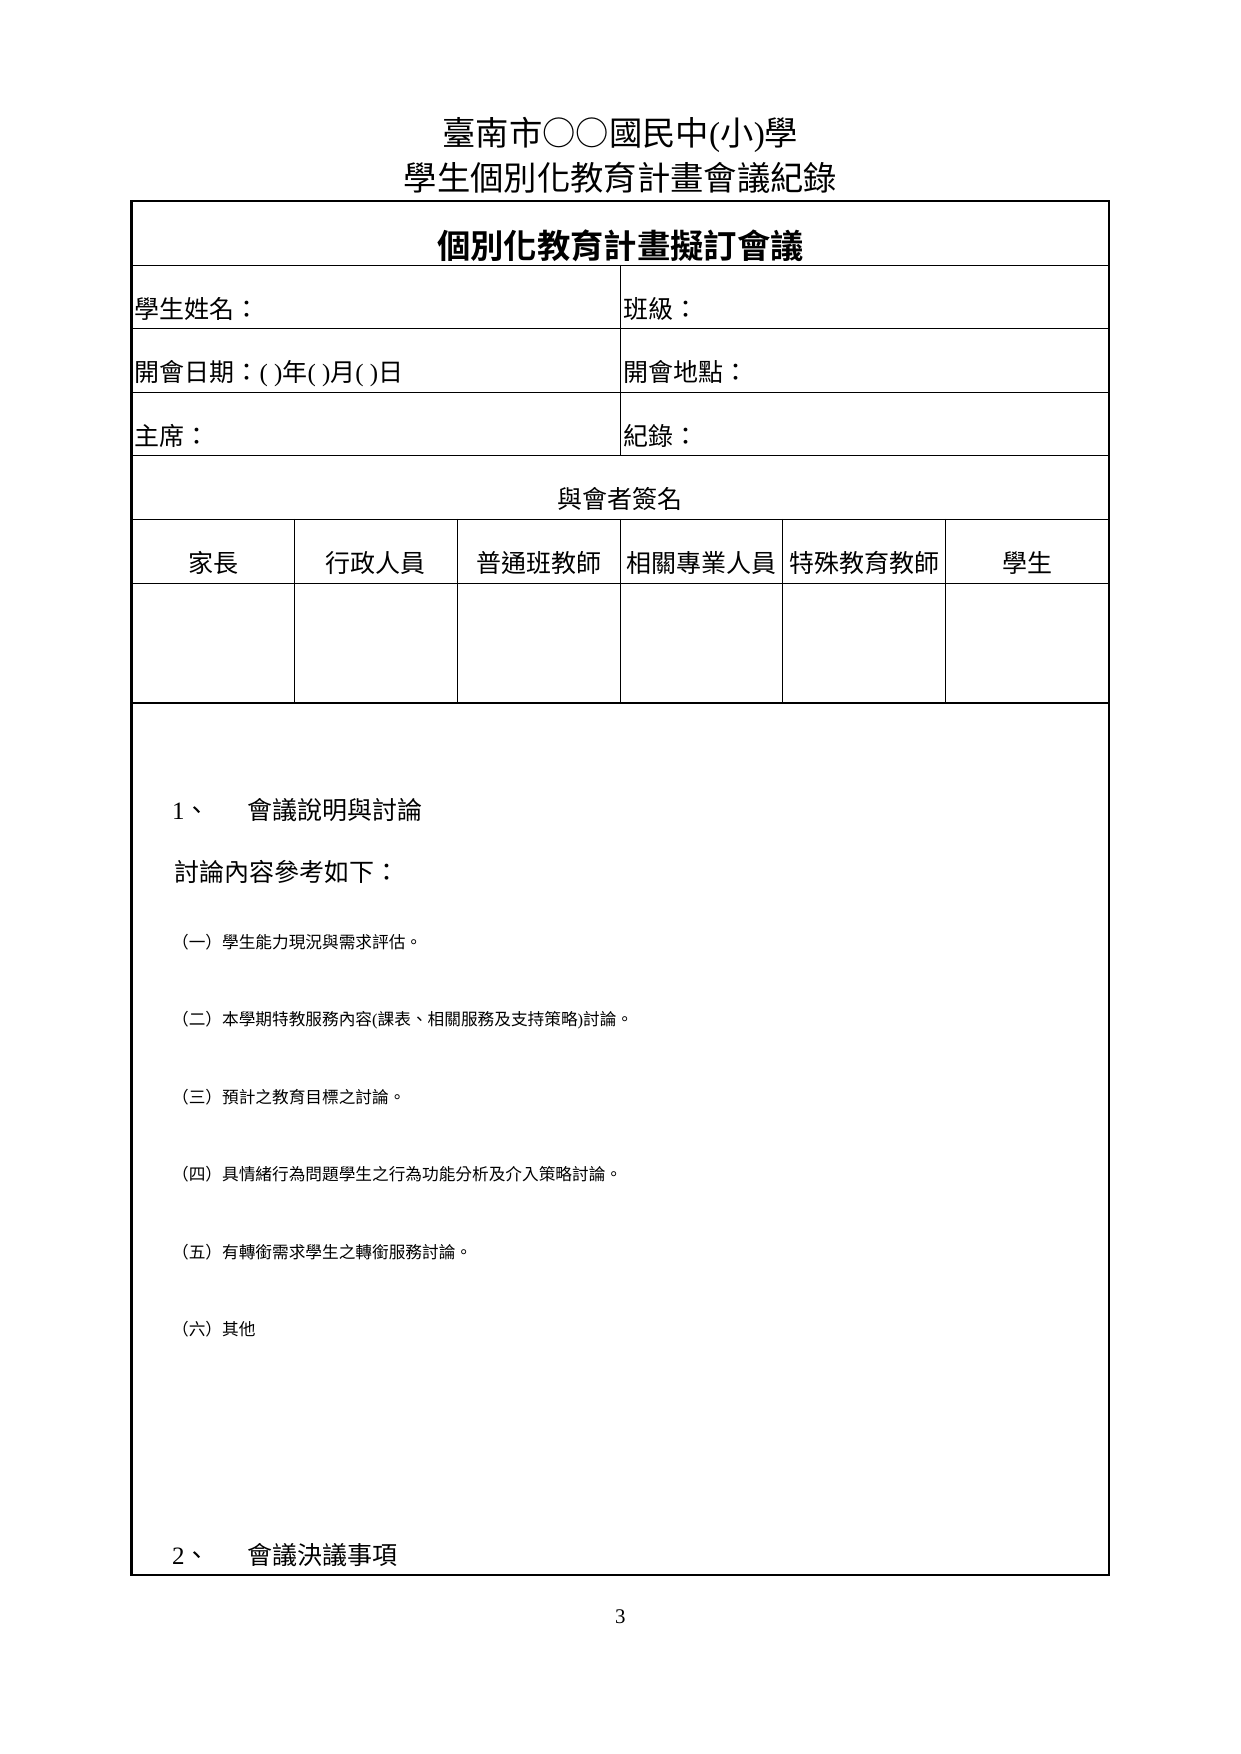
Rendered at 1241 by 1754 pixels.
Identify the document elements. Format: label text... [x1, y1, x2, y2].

table_cell 班級： [621, 266, 1108, 328]
table_cell [621, 584, 782, 702]
table_cell 學生姓名： [133, 266, 620, 328]
table_header 個別化教育計畫擬訂會議 [133, 202, 1108, 265]
table_cell 開會地點： [621, 329, 1108, 392]
table_cell [133, 584, 294, 702]
text 臺南市○○國民中(小)學 [187, 89, 1053, 152]
table_cell 相關專業人員 [621, 520, 782, 582]
table_cell 主席： [133, 393, 620, 455]
table_cell 學生 [946, 520, 1108, 582]
table_cell 紀錄： [621, 393, 1108, 455]
text 學生個別化教育計畫會議紀錄 [187, 152, 1053, 200]
table_cell 開會日期：( )年( )月( )日 [133, 329, 620, 392]
table_cell [783, 584, 945, 702]
table_cell 特殊教育教師 [783, 520, 945, 582]
table_cell 會議說明與討論 討論內容參考如下： （一）學生能力現況與需求評估。 （二）本學期特教服務內容(課表、相關服務及支持策略)討論。 （三）預計之教育目標之討論。 （四）具情緒行為問題學生之行為功能分析及介入策略討論。 （五）有轉銜需求學生之轉銜服務討論。 （六）其他 會議決議事項 臨時動議 [133, 704, 1108, 1574]
table_cell 行政人員 [295, 520, 457, 582]
table_cell 與會者簽名 [133, 456, 1108, 519]
table_cell 家長 [133, 520, 294, 582]
table_cell [295, 584, 457, 702]
table_cell [946, 584, 1108, 702]
table_cell [458, 584, 620, 702]
table_cell 普通班教師 [458, 520, 620, 582]
